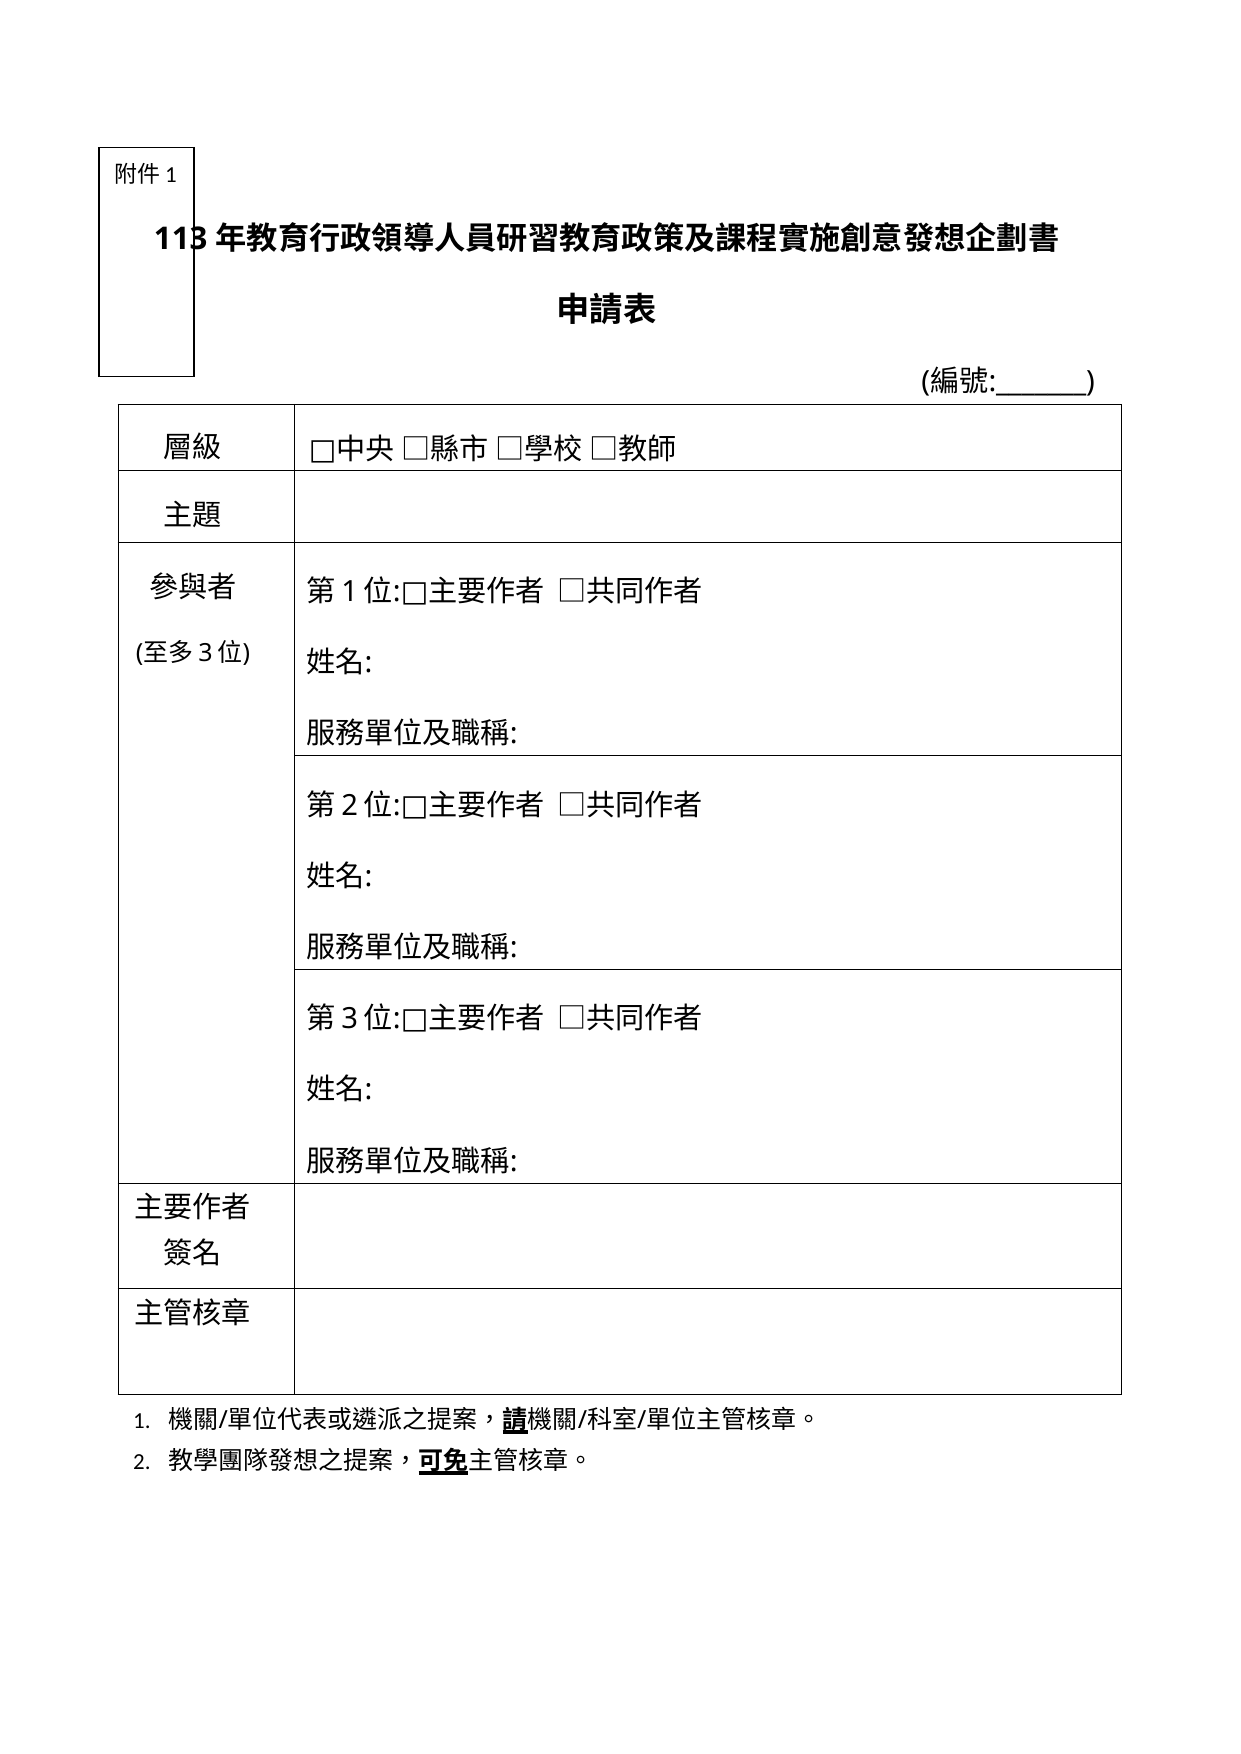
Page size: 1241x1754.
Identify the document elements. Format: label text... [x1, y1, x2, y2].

table_cell 參與者 (至多3位) [119, 543, 294, 1182]
table_cell [295, 1289, 1121, 1394]
list 教學團隊發想之提案，可免主管核章。 [133, 1440, 1094, 1476]
table_cell 主管核章 [119, 1289, 294, 1394]
list 機關/單位代表或遴派之提案，請機關/科室/單位主管核章。 [133, 1399, 1094, 1436]
table_cell [295, 1184, 1121, 1288]
text 附件1 [114, 156, 178, 189]
table_header 層級 [119, 405, 294, 470]
table_cell 主題 [119, 471, 294, 542]
text 113 年教育行政領導人員研習教育政策及課程實施創意發想企劃書 [100, 148, 193, 376]
table_cell 主要作者簽名 [119, 1184, 294, 1288]
table_cell 第3位:□主要作者 □共同作者 姓名: 服務單位及職稱: [295, 970, 1121, 1182]
table_cell [295, 471, 1121, 542]
text 申請表 [195, 265, 1094, 328]
table_header □中央 □縣市 □學校 □教師 [295, 405, 1121, 470]
text 113 年教育行政領導人員研習教育政策及課程實施創意發想企劃書 [195, 194, 1094, 256]
table_cell 第1位:□主要作者 □共同作者 姓名: 服務單位及職稱: [295, 543, 1121, 755]
table_cell 第2位:□主要作者 □共同作者 姓名: 服務單位及職稱: [295, 756, 1121, 969]
text (編號:_______) [118, 337, 1094, 400]
